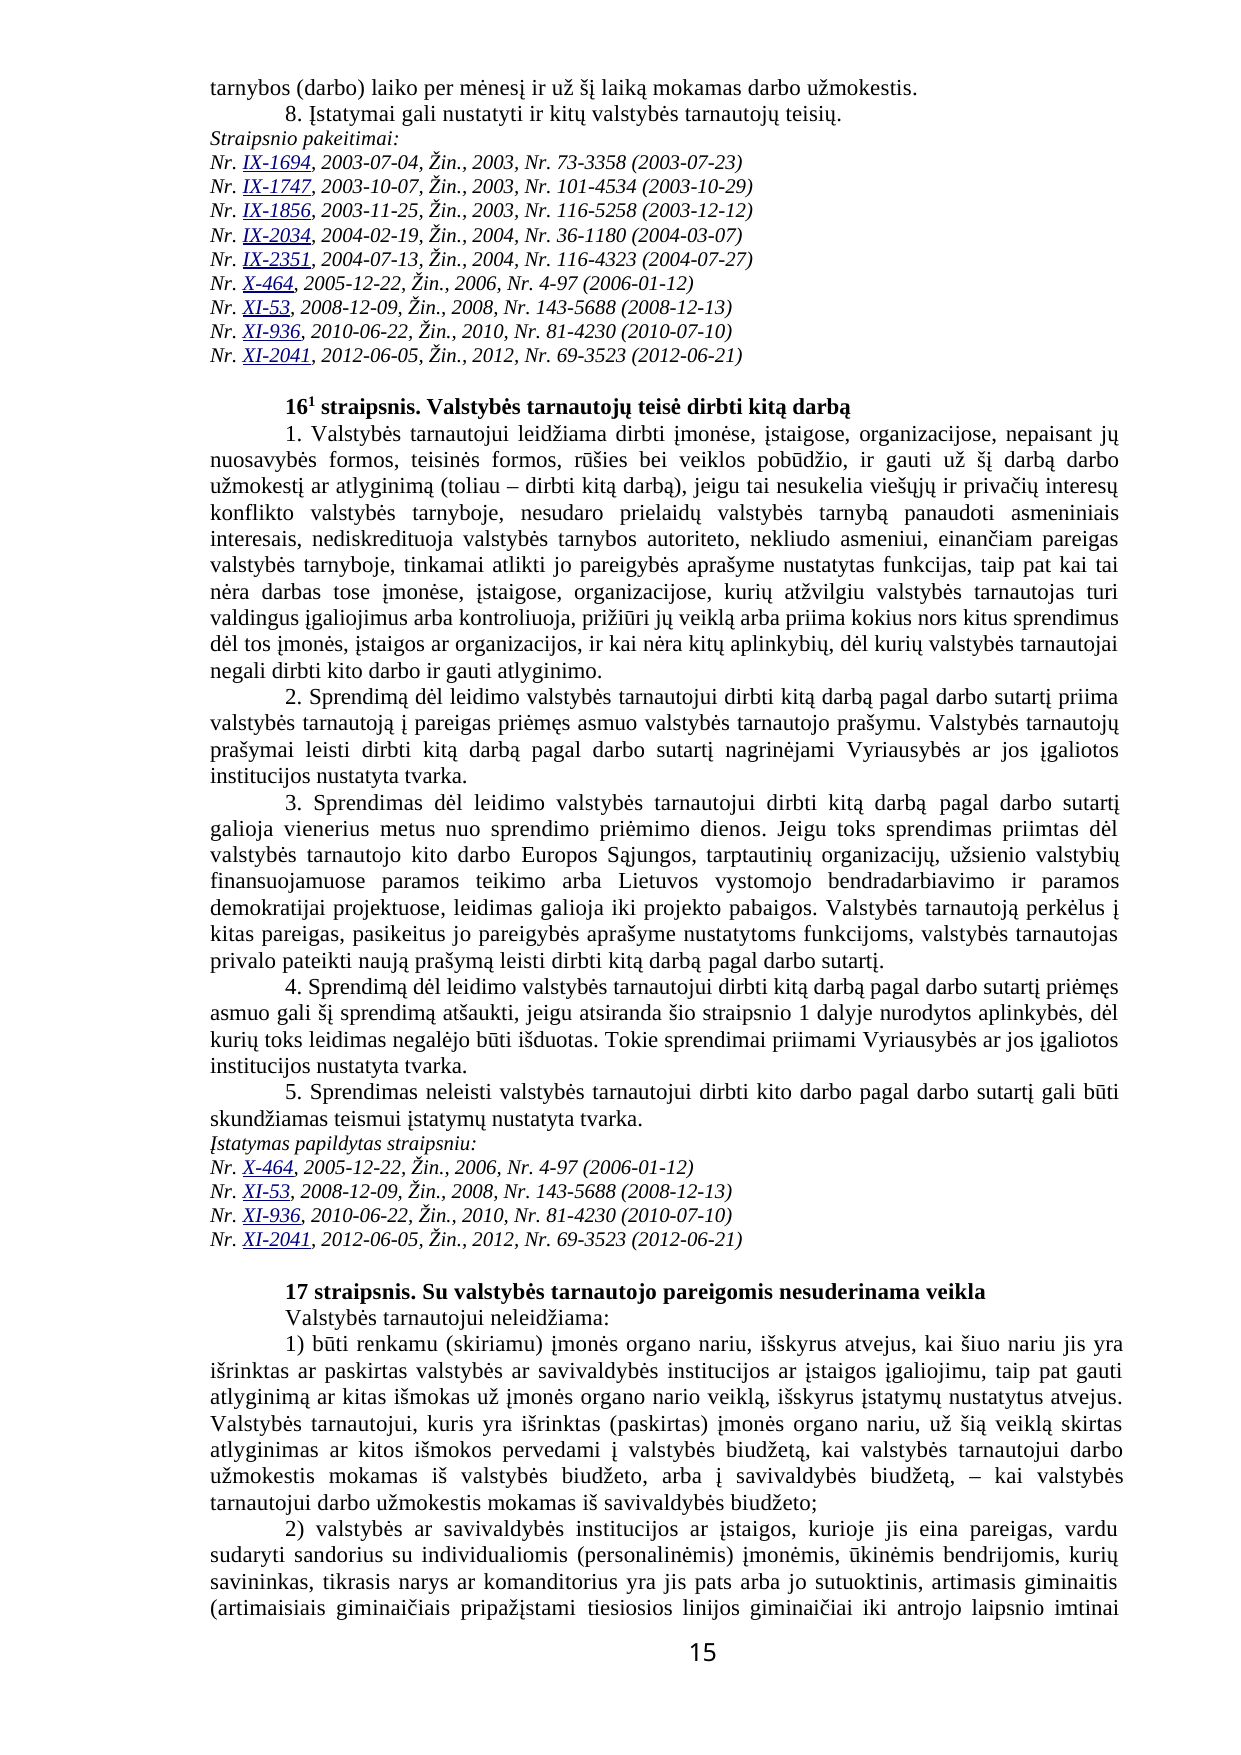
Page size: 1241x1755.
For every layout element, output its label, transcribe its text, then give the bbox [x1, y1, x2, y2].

text Straipsnio pakeitimai: [210, 126, 1126, 150]
text 5. Sprendimas neleisti valstybės tarnautojui dirbti kito darbo pagal darbo sutartį gali būti skundžiamas teismui įstatymų nustatyta tvarka. [210, 1078, 1120, 1131]
text Nr. X-464, 2005-12-22, Žin., 2006, Nr. 4-97 (2006-01-12) [210, 1155, 1120, 1179]
text 2) valstybės ar savivaldybės institucijos ar įstaigos, kurioje jis eina pareigas, vardu sudaryti sandorius su individualiomis (personalinėmis) įmonėmis, ūkinėmis bendrijomis, kurių savininkas, tikrasis narys ar komanditorius yra jis pats arba jo sutuoktinis, artimasis giminaitis (artimaisiais giminaičiais pripažįstami tiesiosios linijos giminaičiai iki antrojo laipsnio imtinai [210, 1515, 1120, 1620]
text Valstybės tarnautojui neleidžiama: [210, 1304, 1126, 1331]
text Nr. XI-53, 2008-12-09, Žin., 2008, Nr. 143-5688 (2008-12-13) [210, 295, 1120, 319]
text Nr. XI-936, 2010-06-22, Žin., 2010, Nr. 81-4230 (2010-07-10) [210, 1203, 1120, 1227]
text Nr. XI-936, 2010-06-22, Žin., 2010, Nr. 81-4230 (2010-07-10) [210, 319, 1120, 343]
text Nr. XI-2041, 2012-06-05, Žin., 2012, Nr. 69-3523 (2012-06-21) [210, 1227, 1120, 1251]
text 17 straipsnis. Su valstybės tarnautojo pareigomis nesuderinama veikla [210, 1278, 1126, 1304]
text tarnybos (darbo) laiko per mėnesį ir už šį laiką mokamas darbo užmokestis. [210, 73, 1126, 100]
text 1. Valstybės tarnautojui leidžiama dirbti įmonėse, įstaigose, organizacijose, nepaisant jų nuosavybės formos, teisinės formos, rūšies bei veiklos pobūdžio, ir gauti už šį darbą darbo užmokestį ar atlyginimą (toliau – dirbti kitą darbą), jeigu tai nesukelia viešųjų ir privačių interesų konflikto valstybės tarnyboje, nesudaro prielaidų valstybės tarnybą panaudoti asmeniniais interesais, nediskredituoja valstybės tarnybos autoriteto, nekliudo asmeniui, einančiam pareigas valstybės tarnyboje, tinkamai atlikti jo pareigybės aprašyme nustatytas funkcijas, taip pat kai tai nėra darbas tose įmonėse, įstaigose, organizacijose, kurių atžvilgiu valstybės tarnautojas turi valdingus įgaliojimus arba kontroliuoja, prižiūri jų veiklą arba priima kokius nors kitus sprendimus dėl tos įmonės, įstaigos ar organizacijos, ir kai nėra kitų aplinkybių, dėl kurių valstybės tarnautojai negali dirbti kito darbo ir gauti atlyginimo. [210, 419, 1120, 683]
text Nr. IX-1856, 2003-11-25, Žin., 2003, Nr. 116-5258 (2003-12-12) [210, 198, 1120, 222]
text ) būti renkamu (skiriamu) įmonės organo nariu, išskyrus atvejus, kai šiuo nariu jis yra išrinktas ar paskirtas valstybės ar savivaldybės institucijos ar įstaigos įgaliojimu, taip pat gauti atlyginimą ar kitas išmokas už įmonės organo nario veiklą, išskyrus įstatymų nustatytus atvejus. Valstybės tarnautojui, kuris yra išrinktas (paskirtas) įmonės organo nariu, už šią veiklą skirtas atlyginimas ar kitos išmokos pervedami į valstybės biudžetą, kai valstybės tarnautojui darbo užmokestis mokamas iš valstybės biudžeto, arba į savivaldybės biudžetą, – kai valstybės tarnautojui darbo užmokestis mokamas iš savivaldybės biudžeto; [210, 1331, 1126, 1515]
text Nr. IX-1747, 2003-10-07, Žin., 2003, Nr. 101-4534 (2003-10-29) [210, 174, 1120, 198]
text Nr. IX-2351, 2004-07-13, Žin., 2004, Nr. 116-4323 (2004-07-27) [210, 247, 1120, 271]
text 8. Įstatymai gali nustatyti ir kitų valstybės tarnautojų teisių. [210, 100, 1126, 126]
text 3. Sprendimas dėl leidimo valstybės tarnautojui dirbti kitą darbą pagal darbo sutartį galioja vienerius metus nuo sprendimo priėmimo dienos. Jeigu toks sprendimas priimtas dėl valstybės tarnautojo kito darbo Europos Sąjungos, tarptautinių organizacijų, užsienio valstybių finansuojamuose paramos teikimo arba Lietuvos vystomojo bendradarbiavimo ir paramos demokratijai projektuose, leidimas galioja iki projekto pabaigos. Valstybės tarnautoją perkėlus į kitas pareigas, pasikeitus jo pareigybės aprašyme nustatytoms funkcijoms, valstybės tarnautojas privalo pateikti naują prašymą leisti dirbti kitą darbą pagal darbo sutartį. [210, 788, 1120, 973]
text Įstatymas papildytas straipsniu: [210, 1131, 1126, 1155]
text 4. Sprendimą dėl leidimo valstybės tarnautojui dirbti kitą darbą pagal darbo sutartį priėmęs asmuo gali šį sprendimą atšaukti, jeigu atsiranda šio straipsnio 1 dalyje nurodytos aplinkybės, dėl kurių toks leidimas negalėjo būti išduotas. Tokie sprendimai priimami Vyriausybės ar jos įgaliotos institucijos nustatyta tvarka. [210, 973, 1120, 1078]
text 2. Sprendimą dėl leidimo valstybės tarnautojui dirbti kitą darbą pagal darbo sutartį priima valstybės tarnautoją į pareigas priėmęs asmuo valstybės tarnautojo prašymu. Valstybės tarnautojų prašymai leisti dirbti kitą darbą pagal darbo sutartį nagrinėjami Vyriausybės ar jos įgaliotos institucijos nustatyta tvarka. [210, 683, 1120, 788]
text Nr. XI-2041, 2012-06-05, Žin., 2012, Nr. 69-3523 (2012-06-21) [210, 343, 1120, 367]
text Nr. X-464, 2005-12-22, Žin., 2006, Nr. 4-97 (2006-01-12) [210, 271, 1120, 295]
text Nr. IX-1694, 2003-07-04, Žin., 2003, Nr. 73-3358 (2003-07-23) [210, 150, 1120, 174]
text 161 straipsnis. Valstybės tarnautojų teisė dirbti kitą darbą [210, 393, 1120, 419]
text Nr. IX-2034, 2004-02-19, Žin., 2004, Nr. 36-1180 (2004-03-07) [210, 222, 1120, 247]
text Nr. XI-53, 2008-12-09, Žin., 2008, Nr. 143-5688 (2008-12-13) [210, 1179, 1120, 1203]
